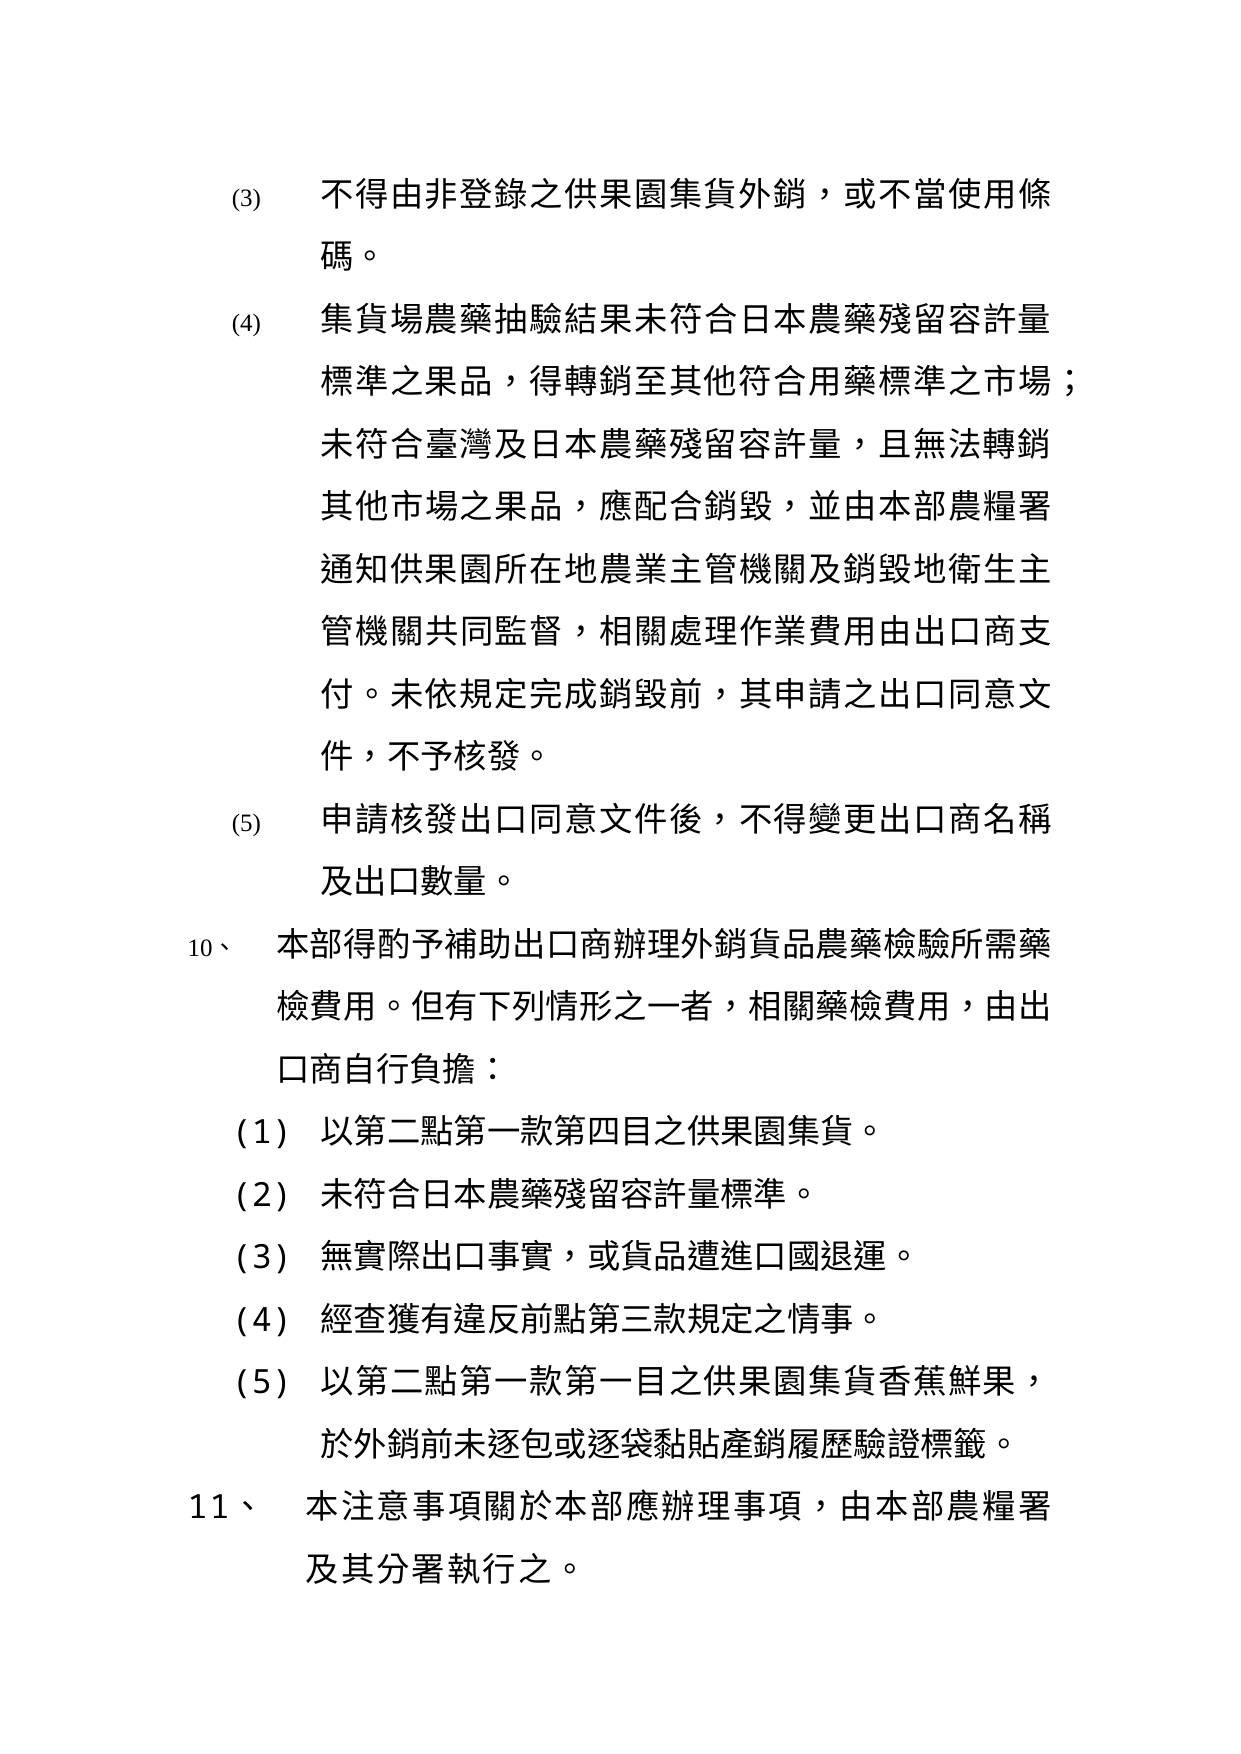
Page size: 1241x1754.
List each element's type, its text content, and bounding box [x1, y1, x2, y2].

list 未符合日本農藥殘留容許量標準。 [232, 1150, 1053, 1213]
list 以第二點第一款第一目之供果園集貨香蕉鮮果，於外銷前未逐包或逐袋黏貼產銷履歷驗證標籤。 [232, 1338, 1053, 1463]
list 集貨場農藥抽驗結果未符合日本農藥殘留容許量標準之果品，得轉銷至其他符合用藥標準之市場；未符合臺灣及日本農藥殘留容許量，且無法轉銷其他市場之果品，應配合銷毀，並由本部農糧署通知供果園所在地農業主管機關及銷毀地衛生主管機關共同監督，相關處理作業費用由出口商支付。未依規定完成銷毀前，其申請之出口同意文件，不予核發。 [232, 275, 1053, 775]
list 申請核發出口同意文件後，不得變更出口商名稱及出口數量。 [232, 775, 1053, 900]
list 經查獲有違反前點第三款規定之情事。 [232, 1275, 1053, 1338]
list 不得由非登錄之供果園集貨外銷，或不當使用條碼。 [232, 150, 1053, 275]
list 以第二點第一款第四目之供果園集貨。 [232, 1088, 1053, 1150]
list 本注意事項關於本部應辦理事項，由本部農糧署及其分署執行之。 [187, 1463, 1053, 1588]
list 無實際出口事實，或貨品遭進口國退運。 [232, 1213, 1053, 1275]
list 本部得酌予補助出口商辦理外銷貨品農藥檢驗所需藥檢費用。但有下列情形之一者，相關藥檢費用，由出口商自行負擔： [187, 900, 1053, 1088]
